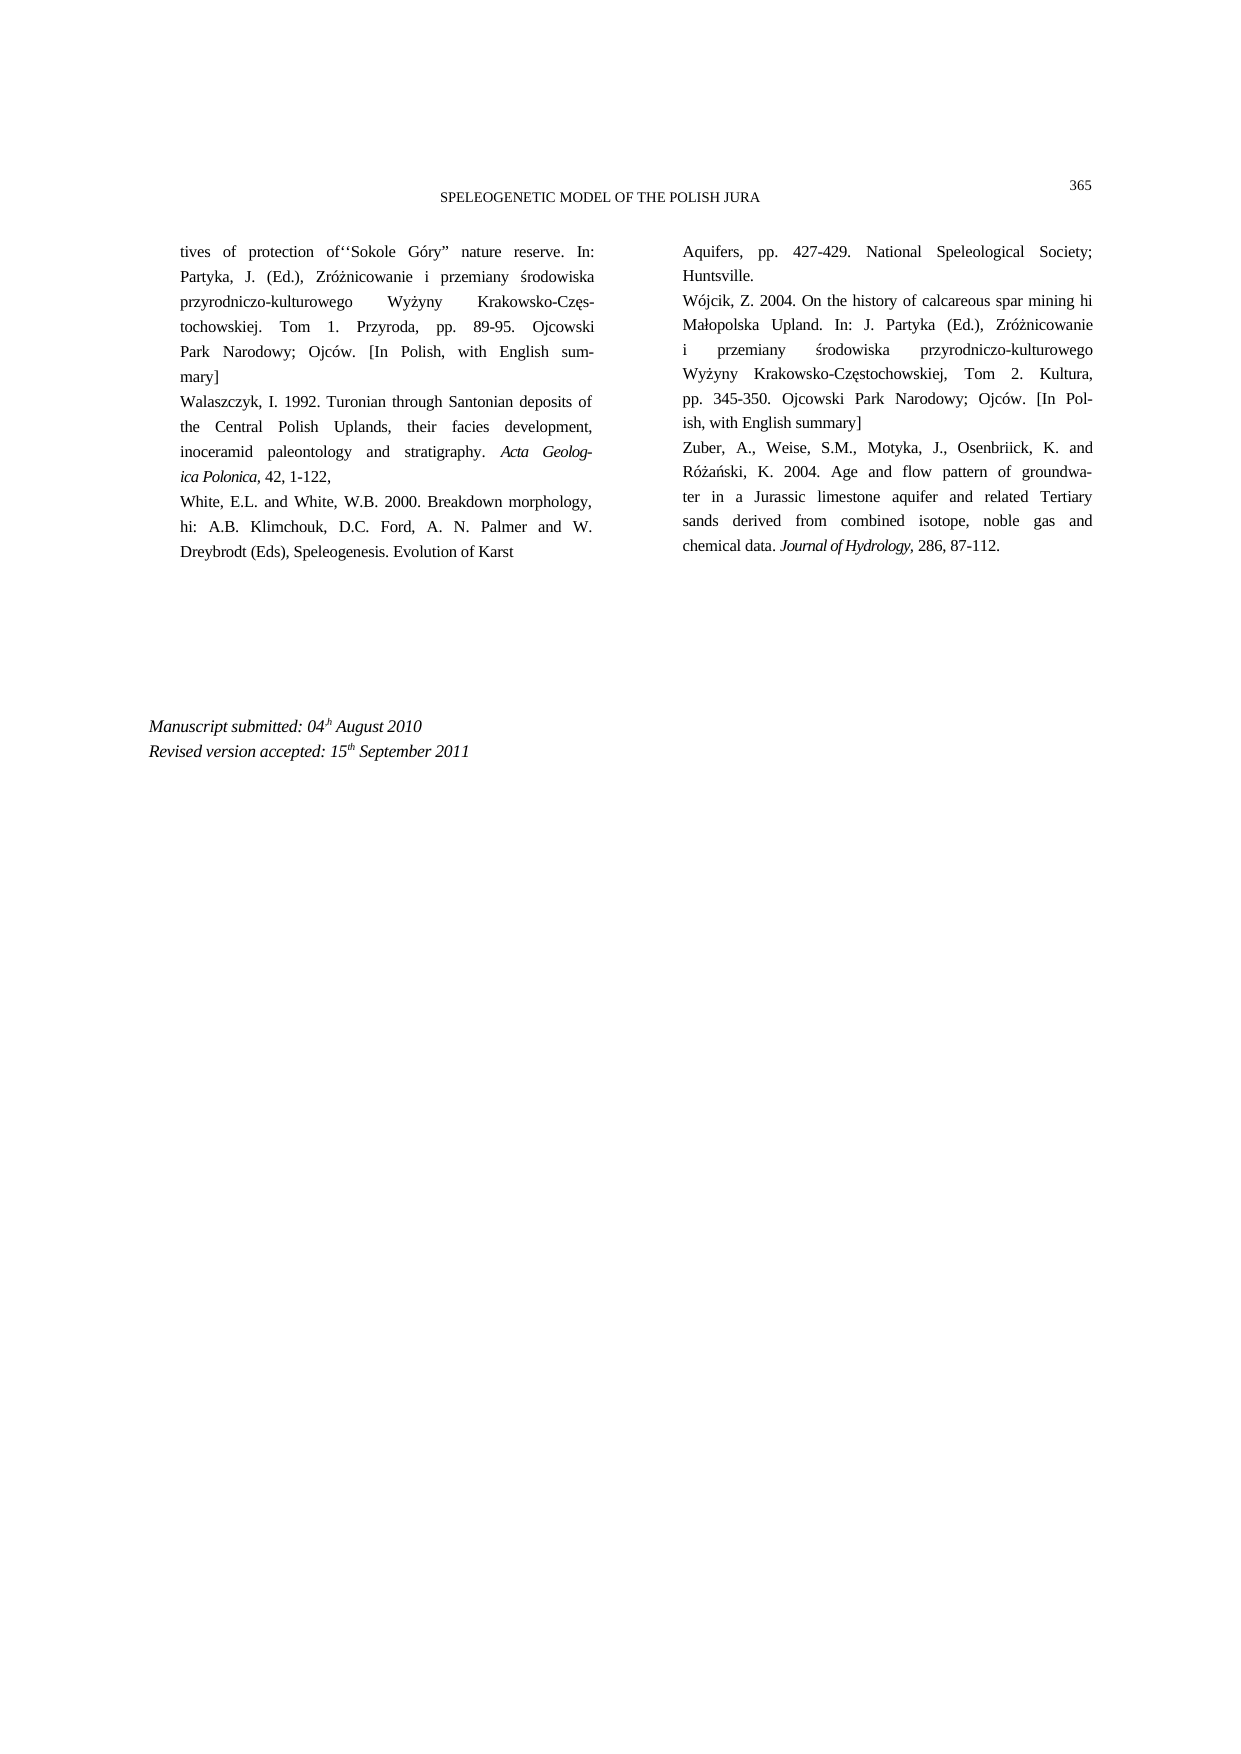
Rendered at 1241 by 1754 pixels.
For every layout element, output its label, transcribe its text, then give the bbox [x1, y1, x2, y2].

text 365 [1069, 179, 1092, 193]
text Walaszczyk, I. 1992. Turonian through Santonian deposits of the Central Polish Uplands, their facies development, inoceramid paleontology and stratigraphy. Acta Geolog- ica Polonica, 42, 1-122, [180, 387, 593, 487]
text SPELEOGENETIC MODEL OF THE POLISH JURA [440, 191, 760, 205]
text Zuber, A., Weise, S.M., Motyka, J., Osenbriick, K. and Różański, K. 2004. Age and flow pattern of groundwa- ter in a Jurassic limestone aquifer and related Tertiary sands derived from combined isotope, noble gas and chemical data. Journal of Hydrology, 286, 87-112. [682, 433, 1093, 556]
text Wójcik, Z. 2004. On the history of calcareous spar mining hi Małopolska Upland. In: J. Partyka (Ed.), Zróżnicowanie i przemiany środowiska przyrodniczo-kulturowego Wyżyny Krakowsko-Częstochowskiej, Tom 2. Kultura, pp. 345-350. Ojcowski Park Narodowy; Ojców. [In Pol- ish, with English summary] [682, 287, 1093, 433]
text White, E.L. and White, W.B. 2000. Breakdown morphology, hi: A.B. Klimchouk, D.C. Ford, A. N. Palmer and W. Dreybrodt (Eds), Speleogenesis. Evolution of Karst [180, 487, 593, 562]
text Manuscript submitted: 04,h August 2010 Revised version accepted: 15th September 2011 [149, 712, 539, 762]
text tives of protection of‘‘Sokole Góry” nature reserve. In: Partyka, J. (Ed.), Zróżnicowanie i przemiany środowiska przyrodniczo-kulturowego Wyżyny Krakowsko-Częs- tochowskiej. Tom 1. Przyroda, pp. 89-95. Ojcowski Park Narodowy; Ojców. [In Polish, with English sum- mary] [180, 237, 595, 387]
text Aquifers, pp. 427-429. National Speleological Society; Huntsville. [682, 238, 1093, 287]
